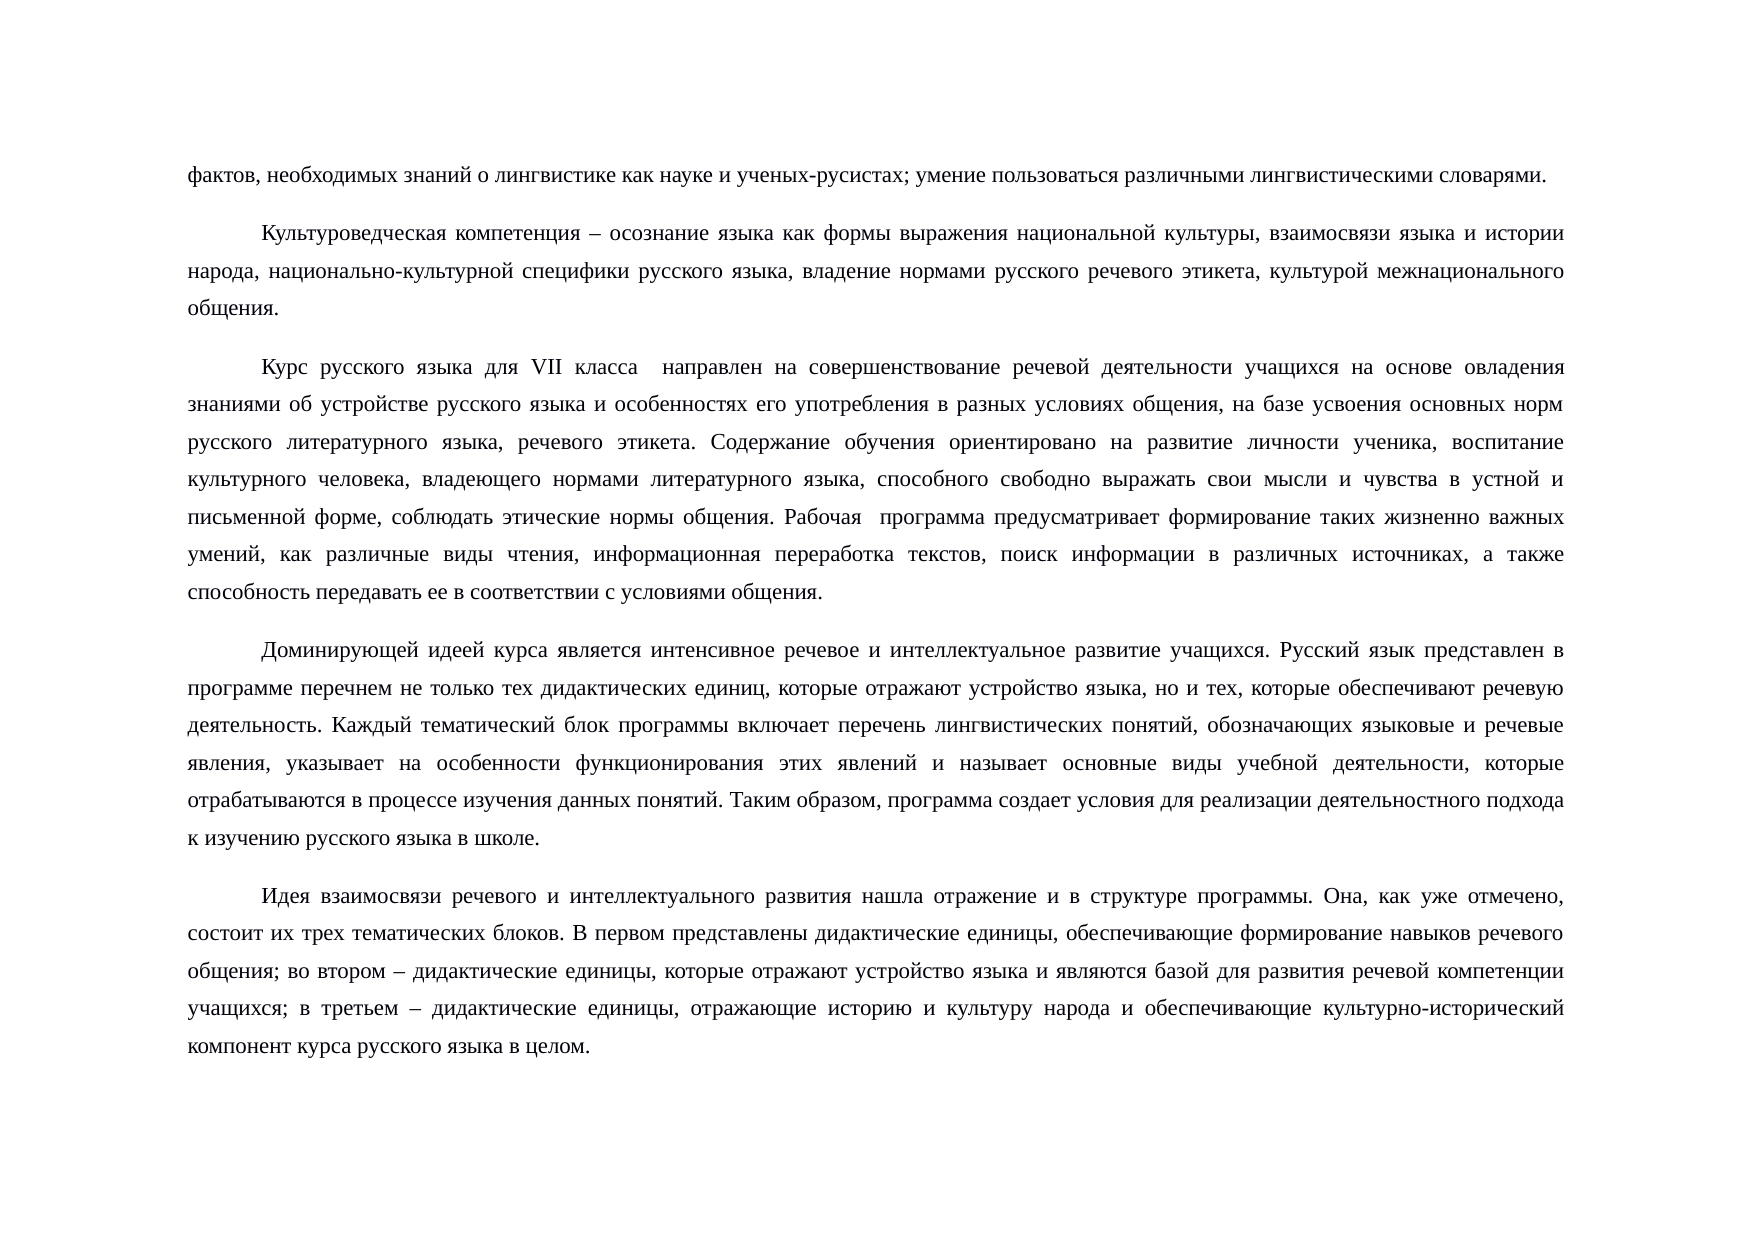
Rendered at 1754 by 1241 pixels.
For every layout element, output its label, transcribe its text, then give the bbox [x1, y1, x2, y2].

text Идея взаимосвязи речевого и интеллектуального развития нашла отражение и в структуре программы. Она, как уже отмечено, состоит их трех тематических блоков. В первом представлены дидактические единицы, обеспечивающие формирование навыков речевого общения; во втором – дидактические единицы, которые отражают устройство языка и являются базой для развития речевой компетенции учащихся; в третьем – дидактические единицы, отражающие историю и культуру народа и обеспечивающие культурно-исторический компонент курса русского языка в целом. [187, 871, 1566, 1058]
text Доминирующей идеей курса является интенсивное речевое и интеллектуальное развитие учащихся. Русский язык представлен в программе перечнем не только тех дидактических единиц, которые отражают устройство языка, но и тех, которые обеспечивают речевую деятельность. Каждый тематический блок программы включает перечень лингвистических понятий, обозначающих языковые и речевые явления, указывает на особенности функционирования этих явлений и называет основные виды учебной деятельности, которые отрабатываются в процессе изучения данных понятий. Таким образом, программа создает условия для реализации деятельностного подхода к изучению русского языка в школе. [187, 625, 1566, 850]
text фактов, необходимых знаний о лингвистике как науке и ученых-русистах; умение пользоваться различными лингвистическими словарями. [187, 150, 1566, 187]
text Культуроведческая компетенция – осознание языка как формы выражения национальной культуры, взаимосвязи языка и истории народа, национально-культурной специфики русского языка, владение нормами русского речевого этикета, культурой межнационального общения. [187, 208, 1566, 321]
text Курс русского языка для VII класса направлен на совершенствование речевой деятельности учащихся на основе овладения знаниями об устройстве русского языка и особенностях его употребления в разных условиях общения, на базе усвоения основных норм русского литературного языка, речевого этикета. Содержание обучения ориентировано на развитие личности ученика, воспитание культурного человека, владеющего нормами литературного языка, способного свободно выражать свои мысли и чувства в устной и письменной форме, соблюдать этические нормы общения. Рабочая программа предусматривает формирование таких жизненно важных умений, как различные виды чтения, информационная переработка текстов, поиск информации в различных источниках, а также способность передавать ее в соответствии с условиями общения. [187, 342, 1566, 604]
